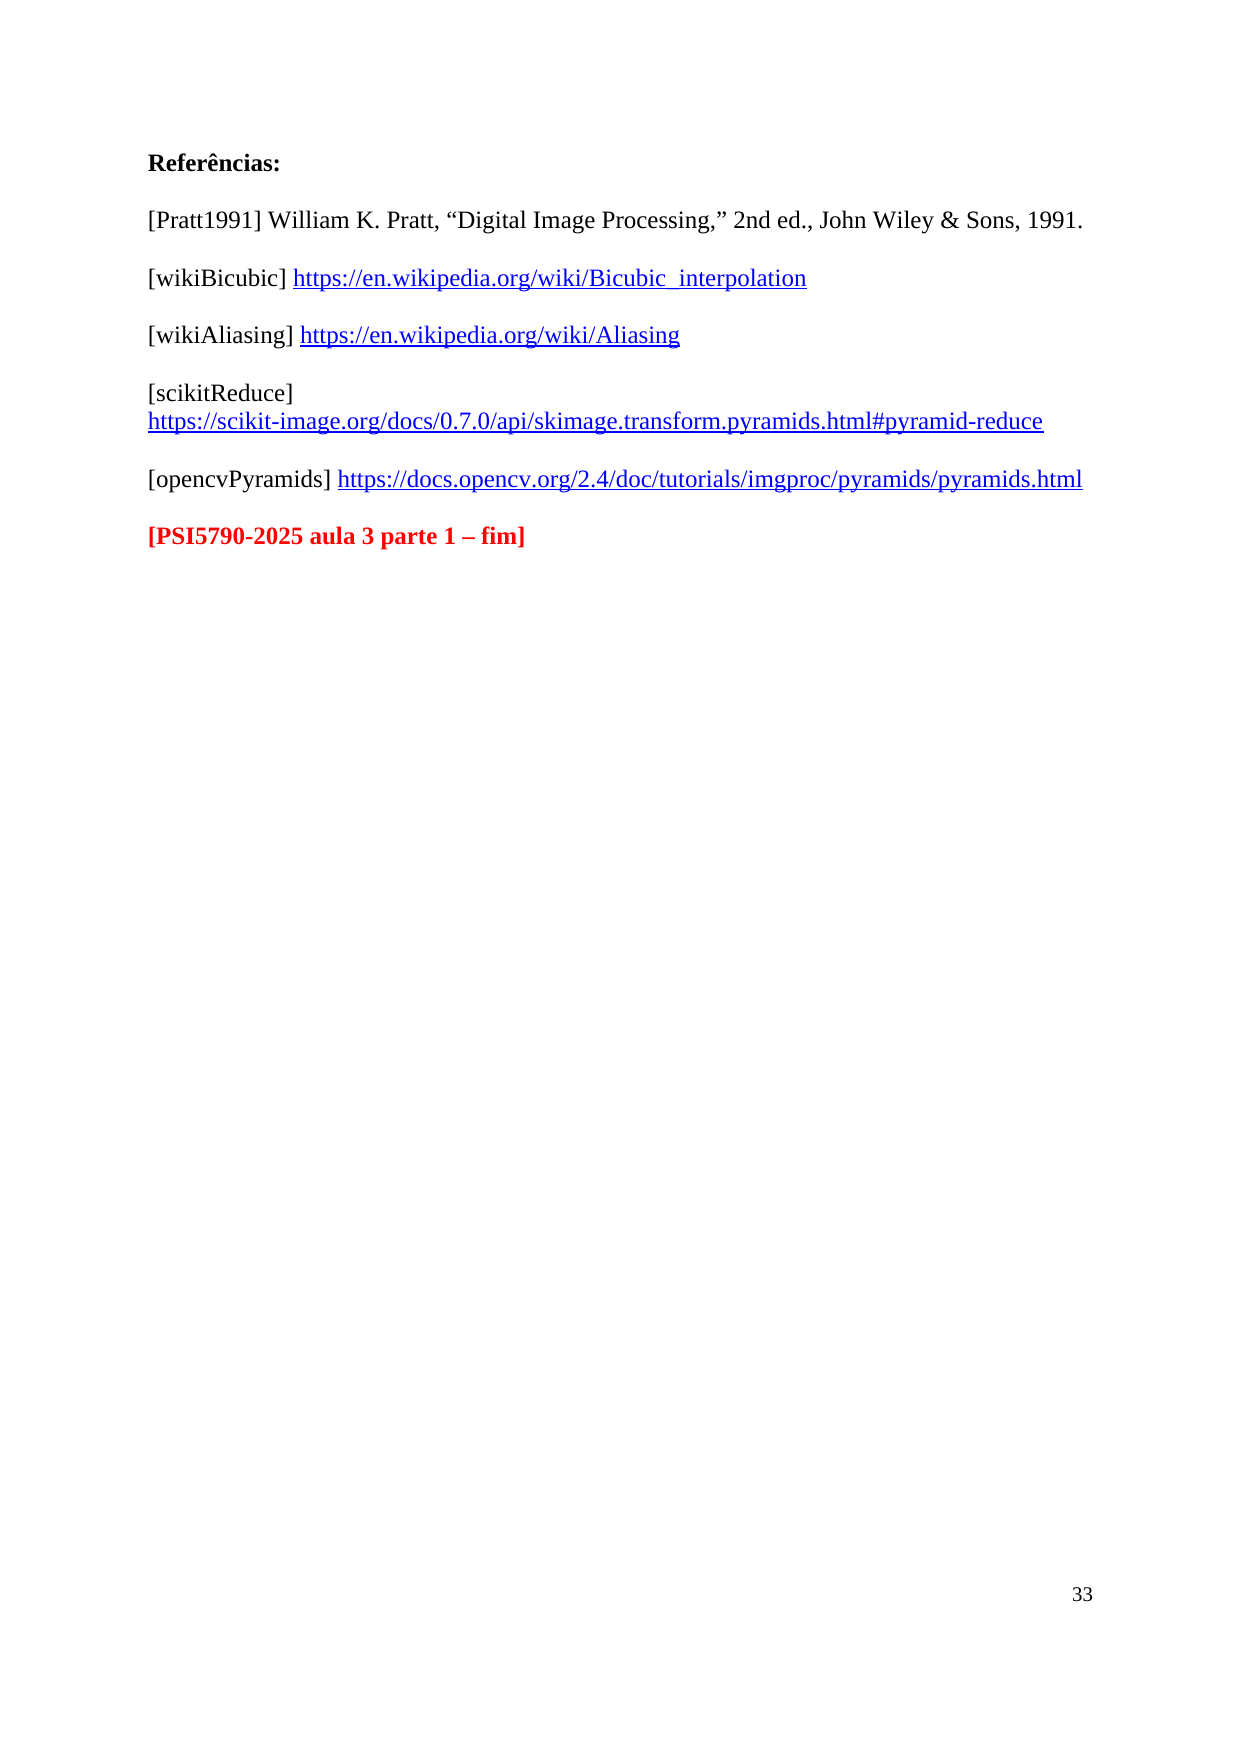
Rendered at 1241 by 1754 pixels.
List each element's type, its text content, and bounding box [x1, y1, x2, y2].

text [scikitReduce] https://scikit-image.org/docs/0.7.0/api/skimage.transform.pyramids.html#pyramid-reduce [148, 378, 1092, 435]
text Referências: [148, 148, 1092, 176]
text [wikiBicubic] https://en.wikipedia.org/wiki/Bicubic_interpolation [148, 263, 1092, 291]
text [PSI5790-2025 aula 3 parte 1 – fim] [148, 521, 1092, 550]
text [Pratt1991] William K. Pratt, “Digital Image Processing,” 2nd ed., John Wiley & Sons, 1991. [148, 205, 1092, 234]
text [opencvPyramids] https://docs.opencv.org/2.4/doc/tutorials/imgproc/pyramids/pyramids.html [148, 464, 1092, 493]
text [wikiAliasing] https://en.wikipedia.org/wiki/Aliasing [148, 320, 1092, 349]
